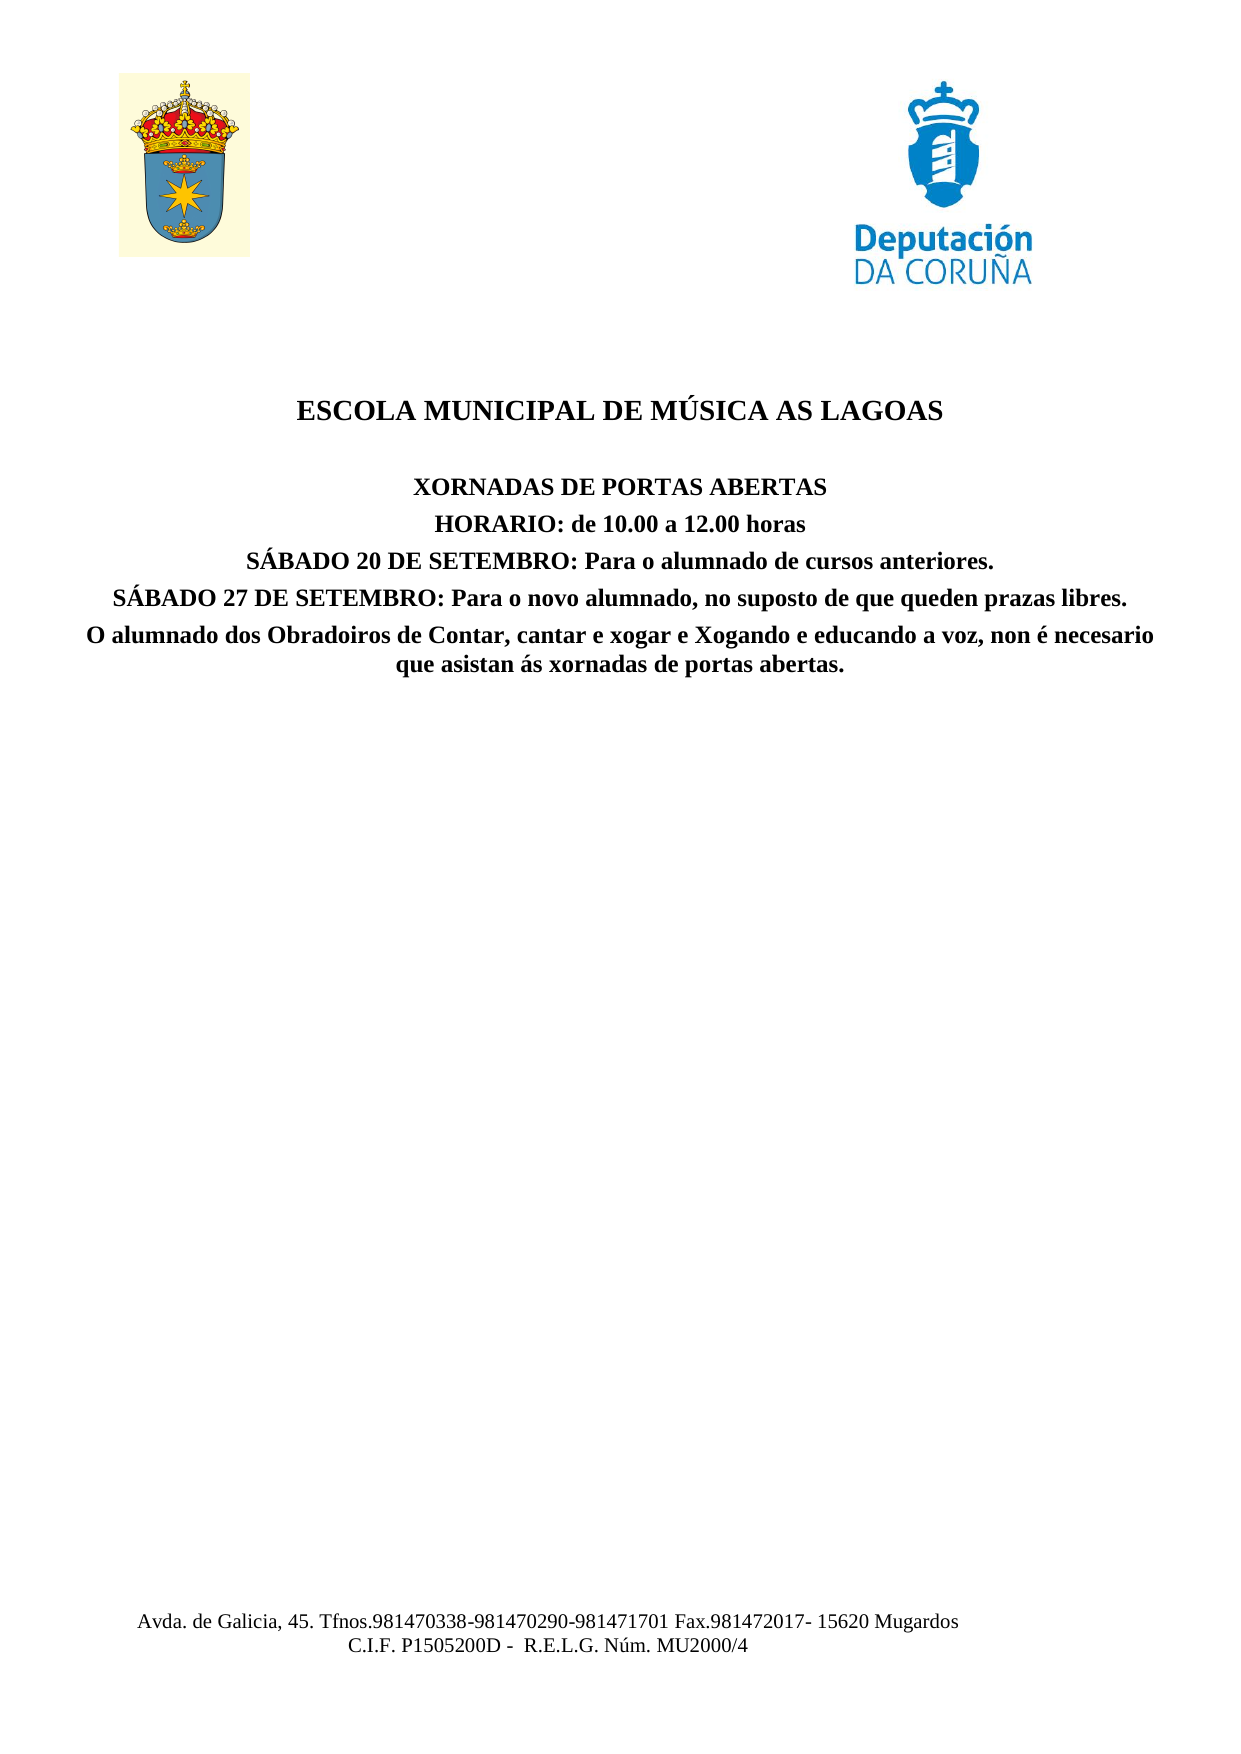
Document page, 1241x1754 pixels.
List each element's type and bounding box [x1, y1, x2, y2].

picture [838, 56, 1078, 316]
